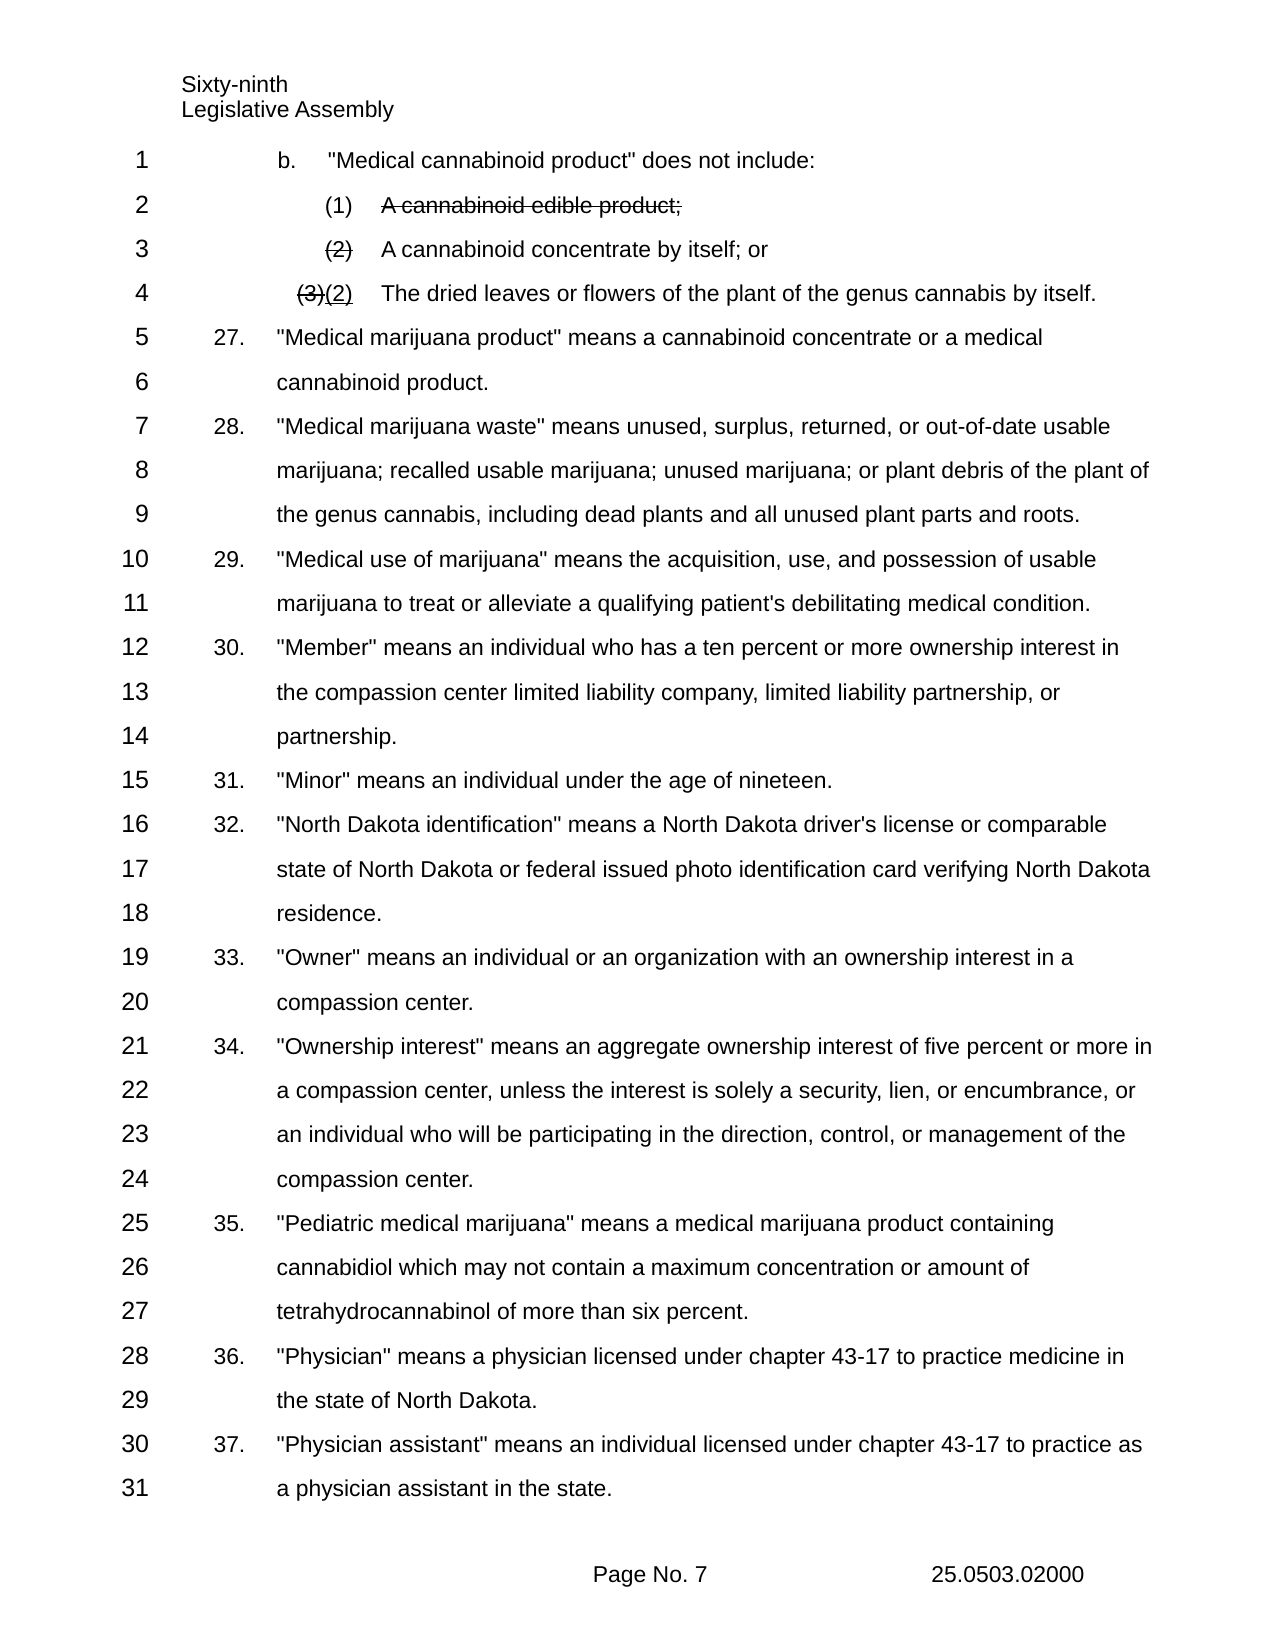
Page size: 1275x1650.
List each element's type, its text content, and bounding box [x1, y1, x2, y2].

text 30. "Member" means an individual who has a ten percent or more ownership interest in the compassion center limited liability company, limited liability partnership, or partnership. [181, 620, 1154, 753]
text b. "Medical cannabinoid product" does not include: [181, 133, 1154, 178]
text 34. "Ownership interest" means an aggregate ownership interest of five percent or more in a compassion center, unless the interest is solely a security, lien, or encumbrance, or an individual who will be participating in the direction, control, or management of the compassion center. [181, 1019, 1154, 1196]
text 32. "North Dakota identification" means a North Dakota driver's license or comparable state of North Dakota or federal issued photo identification card verifying North Dakota residence. [181, 797, 1154, 930]
text 27. "Medical marijuana product" means a cannabinoid concentrate or a medical cannabinoid product. [181, 310, 1154, 399]
text (3)(2) The dried leaves or flowers of the plant of the genus cannabis by itself. [181, 266, 1154, 310]
text 31. "Minor" means an individual under the age of nineteen. [181, 753, 1154, 797]
text 33. "Owner" means an individual or an organization with an ownership interest in a compassion center. [181, 930, 1154, 1019]
text 37. "Physician assistant" means an individual licensed under chapter 43‑17 to practice as a physician assistant in the state. [181, 1417, 1154, 1506]
text 29. "Medical use of marijuana" means the acquisition, use, and possession of usable marijuana to treat or alleviate a qualifying patient's debilitating medical condition. [181, 532, 1154, 620]
text 28. "Medical marijuana waste" means unused, surplus, returned, or out‑of‑date usable marijuana; recalled usable marijuana; unused marijuana; or plant debris of the plant of the genus cannabis, including dead plants and all unused plant parts and roots. [181, 399, 1154, 532]
text (1) A cannabinoid edible product; [181, 178, 1154, 222]
text 35. "Pediatric medical marijuana" means a medical marijuana product containing cannabidiol which may not contain a maximum concentration or amount of tetrahydrocannabinol of more than six percent. [181, 1196, 1154, 1329]
text 36. "Physician" means a physician licensed under chapter 43‑17 to practice medicine in the state of North Dakota. [181, 1329, 1154, 1417]
text (2) A cannabinoid concentrate by itself; or [181, 222, 1154, 266]
